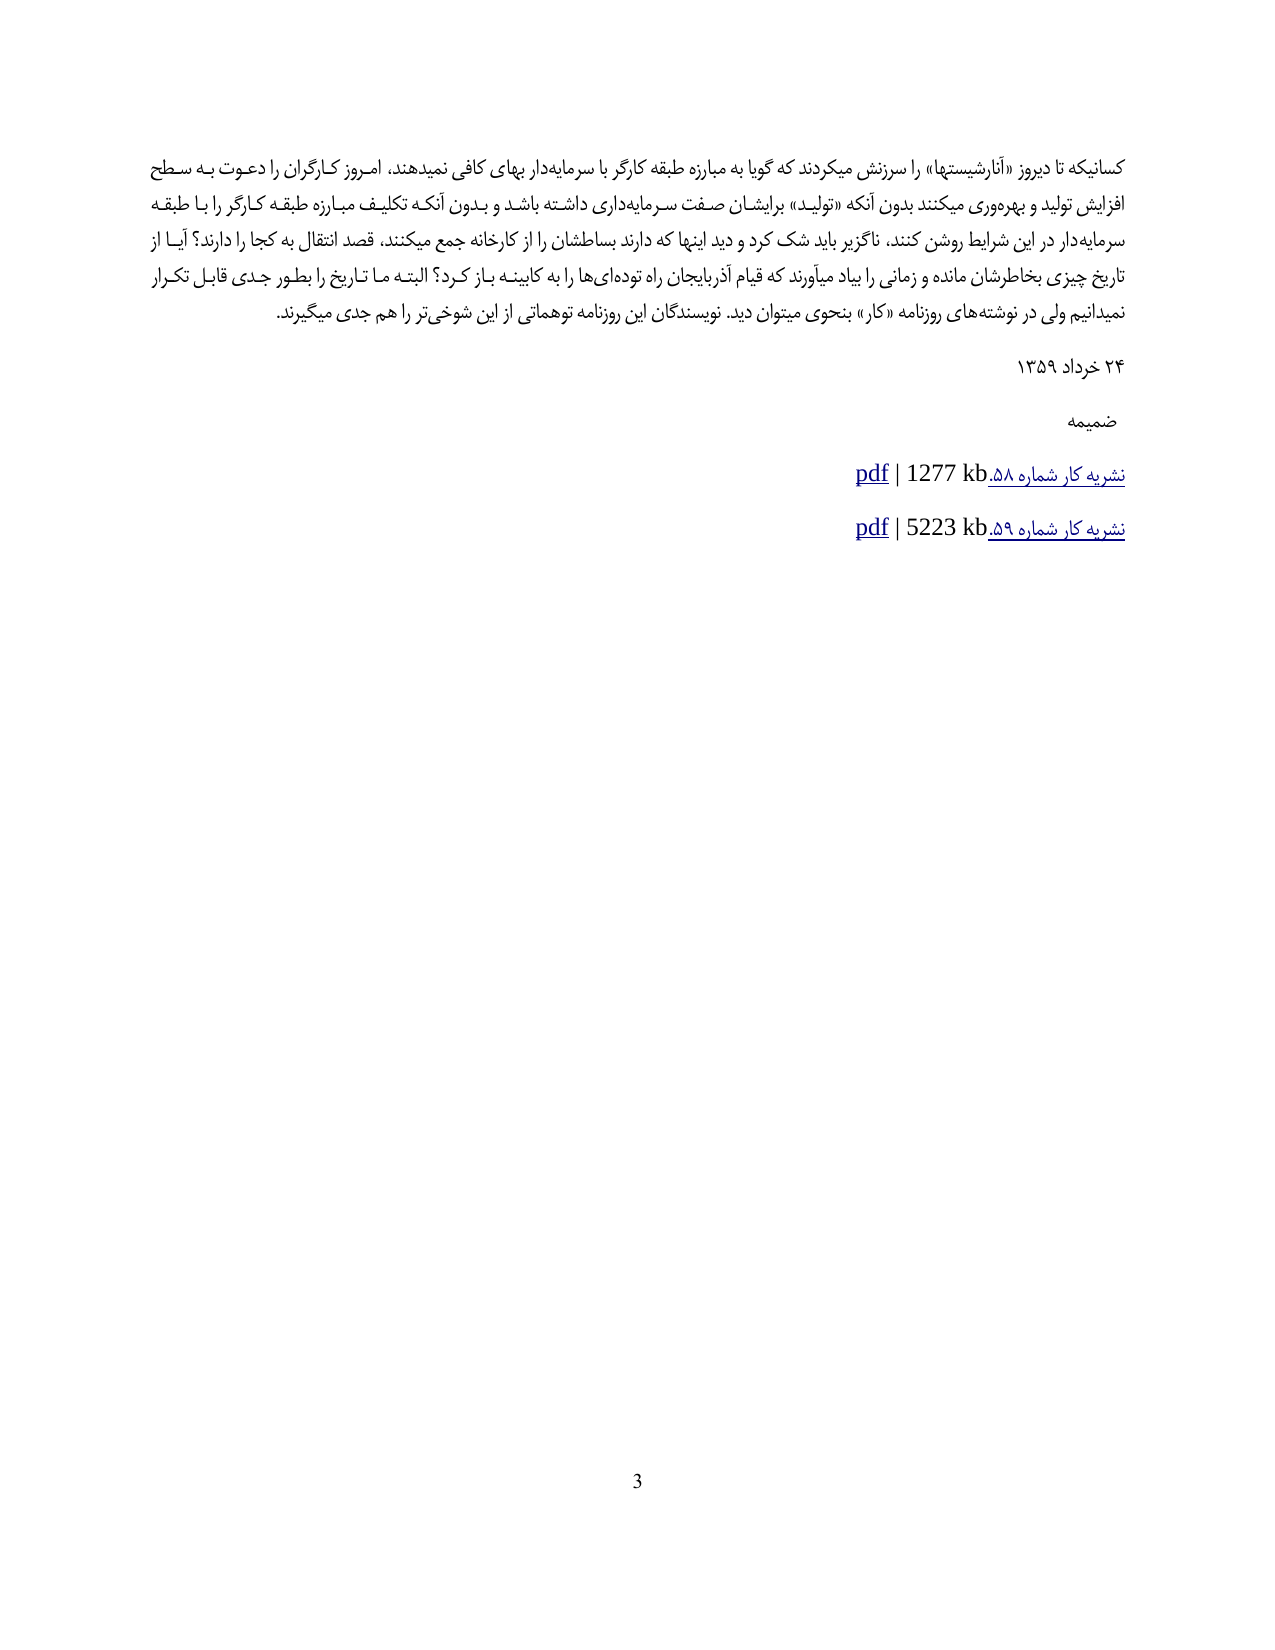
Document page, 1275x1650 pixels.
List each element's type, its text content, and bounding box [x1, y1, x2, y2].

text بهرحال ما نمیخواهیم تاریخ را از حالا بنویسیم و فقط تذکری دادیم که بگوئیم حواسمان جمع اموری هست که هم اکنون میگذرد. وقتی می‌بینیم که کسانیکه تا دیروز «آنارشیستها» را سرزنش میکردند که گویا به مبارزه طبقه کارگر با سرمایه‌دار بهای کافی نمیدهند، امروز کارگران را دعوت به سطح افزایش تولید و بهره‌وری میکنند بدون آنکه «تولید» برایشان صفت سرمایه‌داری داشته باشد و بدون آنکه تکلیف مبارزه طبقه کارگر را با طبقه سرمایه‌دار در این شرایط روشن کنند، ناگزیر باید شک کرد و دید اینها که دارند بساطشان را از کارخانه جمع میکنند، قصد انتقال به کجا را دارند؟ آیا از تاریخ چیزی بخاطرشان مانده و زمانی را بیاد میآورند که قیام آذربایجان راه توده‌ای‌ها را به کابینه باز کرد؟ البته ما تاریخ را بطور جدی قابل تکرار نمیدانیم ولی در نوشته‌های روزنامه «کار» بنحوی میتوان دید. نویسندگان این روزنامه توهماتی از این شوخی‌تر را هم جدی میگیرند. [150, 150, 1125, 331]
text نشریه کار شماره ۵۹.pdf | 5223 kb [150, 511, 1125, 547]
text ۲۴ خرداد ۱۳۵۹ [150, 349, 1125, 385]
text نشریه کار شماره ۵۸.pdf | 1277 kb [150, 457, 1125, 493]
text ضمیمه [150, 403, 1125, 439]
